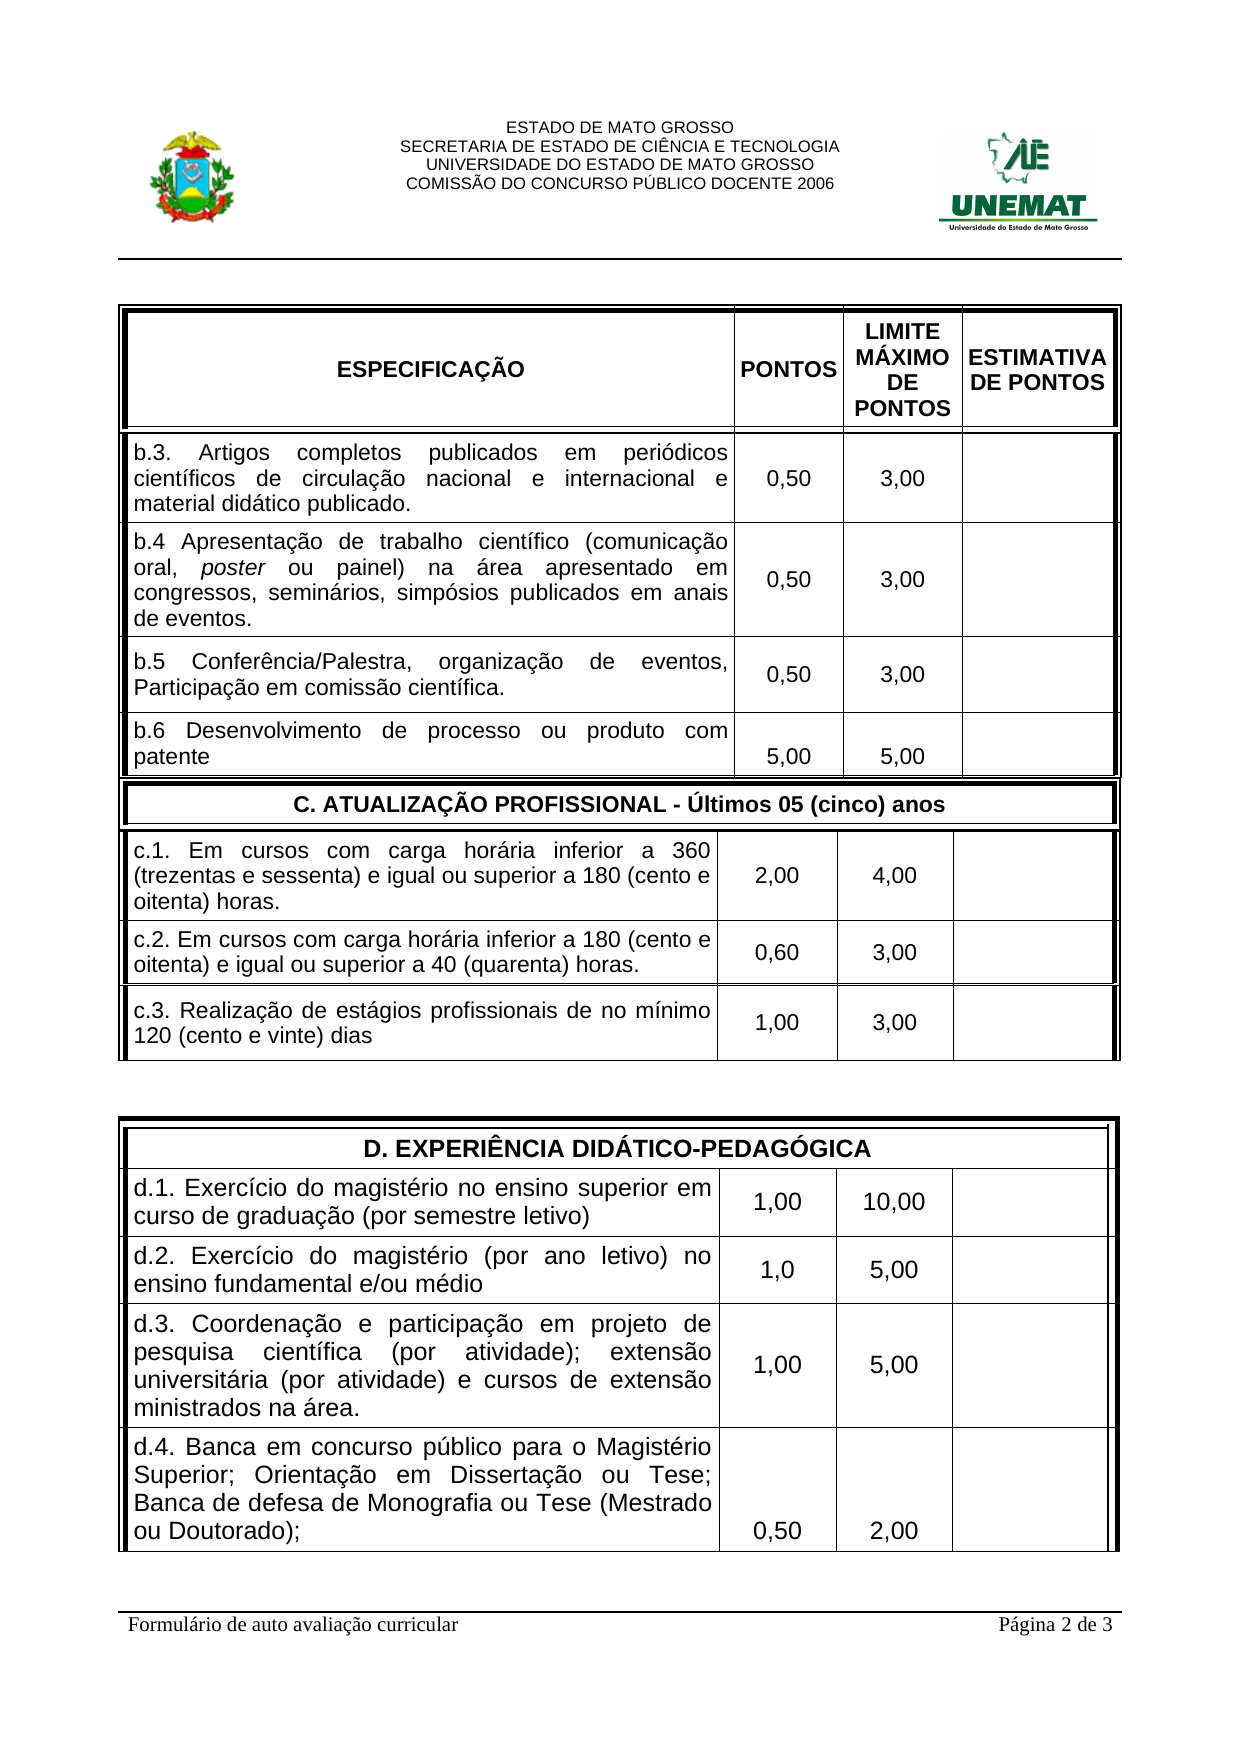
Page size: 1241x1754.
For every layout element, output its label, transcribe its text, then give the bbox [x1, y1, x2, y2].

table_cell [954, 986, 1112, 1060]
table_cell 0,50 [735, 523, 843, 636]
table_cell 4,00 [838, 832, 953, 920]
table_cell [1109, 1428, 1115, 1551]
table_cell [953, 1237, 1107, 1303]
table_cell 3,00 [844, 523, 962, 636]
table_header D. EXPERIÊNCIA DIDÁTICO-PEDAGÓGICA [120, 1121, 1115, 1168]
table_cell d.2. Exercício do magistério (por ano letivo) no ensino fundamental e/ou médio [128, 1237, 719, 1303]
table_cell [1109, 1304, 1115, 1427]
table_cell [963, 713, 1113, 775]
table_header ESTIMATIVA DE PONTOS [963, 306, 1120, 432]
table_cell 3,00 [838, 921, 953, 983]
table_cell 1,00 [720, 1304, 836, 1427]
table_cell 3,00 [844, 434, 962, 522]
table_cell 3,00 [844, 637, 962, 712]
table_cell [1109, 1169, 1115, 1236]
table_cell [954, 921, 1112, 983]
table_cell [953, 1304, 1107, 1427]
table_cell [953, 1428, 1107, 1551]
table_cell b.6 Desenvolvimento de processo ou produto com patente [128, 713, 734, 775]
table_cell d.3. Coordenação e participação em projeto de pesquisa científica (por atividade); extensão universitária (por atividade) e cursos de extensão ministrados na área. [128, 1304, 719, 1427]
table_header [844, 427, 962, 432]
table_cell b.4 Apresentação de trabalho científico (comunicação oral, poster ou painel) na área apresentado em congressos, seminários, simpósios publicados em anais de eventos. [128, 523, 734, 636]
table_cell 5,00 [844, 713, 962, 775]
table_cell [963, 523, 1113, 636]
table_cell 5,00 [735, 713, 843, 775]
table_cell 5,00 [837, 1304, 952, 1427]
table_cell [963, 637, 1113, 712]
table_cell [954, 832, 1112, 920]
table_header C. ATUALIZAÇÃO PROFISSIONAL - Últimos 05 (cinco) anos [120, 779, 1119, 829]
table_cell b.3. Artigos completos publicados em periódicos científicos de circulação nacional e internacional e material didático publicado. [128, 434, 734, 522]
table_header LIMITE MÁXIMO DE PONTOS [844, 313, 962, 426]
table_cell 1,0 [720, 1237, 836, 1303]
table_cell [953, 1169, 1107, 1236]
table_cell 0,60 [718, 921, 837, 983]
table_cell [1109, 1237, 1115, 1303]
table_cell [963, 434, 1113, 522]
picture [149, 131, 235, 225]
table_cell 10,00 [837, 1169, 952, 1236]
table_cell 0,50 [735, 637, 843, 712]
table_cell 1,00 [720, 1169, 836, 1236]
table_header ESPECIFICAÇÃO [120, 306, 734, 432]
picture [939, 132, 1098, 230]
table_cell d.4. Banca em concurso público para o Magistério Superior; Orientação em Dissertação ou Tese; Banca de defesa de Monografia ou Tese (Mestrado ou Doutorado); [128, 1428, 719, 1551]
table_cell c.2. Em cursos com carga horária inferior a 180 (cento e oitenta) e igual ou superior a 40 (quarenta) horas. [120, 921, 717, 985]
table_cell 3,00 [838, 986, 953, 1060]
table_cell 2,00 [837, 1428, 952, 1551]
table_cell b.5 Conferência/Palestra, organização de eventos, Participação em comissão científica. [128, 637, 734, 712]
table_header PONTOS [735, 313, 843, 426]
table_cell c.1. Em cursos com carga horária inferior a 360 (trezentas e sessenta) e igual ou superior a 180 (cento e oitenta) horas. [128, 832, 717, 920]
table_cell c.3. Realização de estágios profissionais de no mínimo 120 (cento e vinte) dias [128, 986, 717, 1060]
table_cell 2,00 [718, 832, 837, 920]
table_cell 0,50 [735, 434, 843, 522]
table_cell 5,00 [837, 1237, 952, 1303]
table_cell 1,00 [718, 986, 837, 1060]
table_cell d.1. Exercício do magistério no ensino superior em curso de graduação (por semestre letivo) [128, 1169, 719, 1236]
table_header [735, 427, 843, 432]
table_cell 0,50 [720, 1428, 836, 1551]
